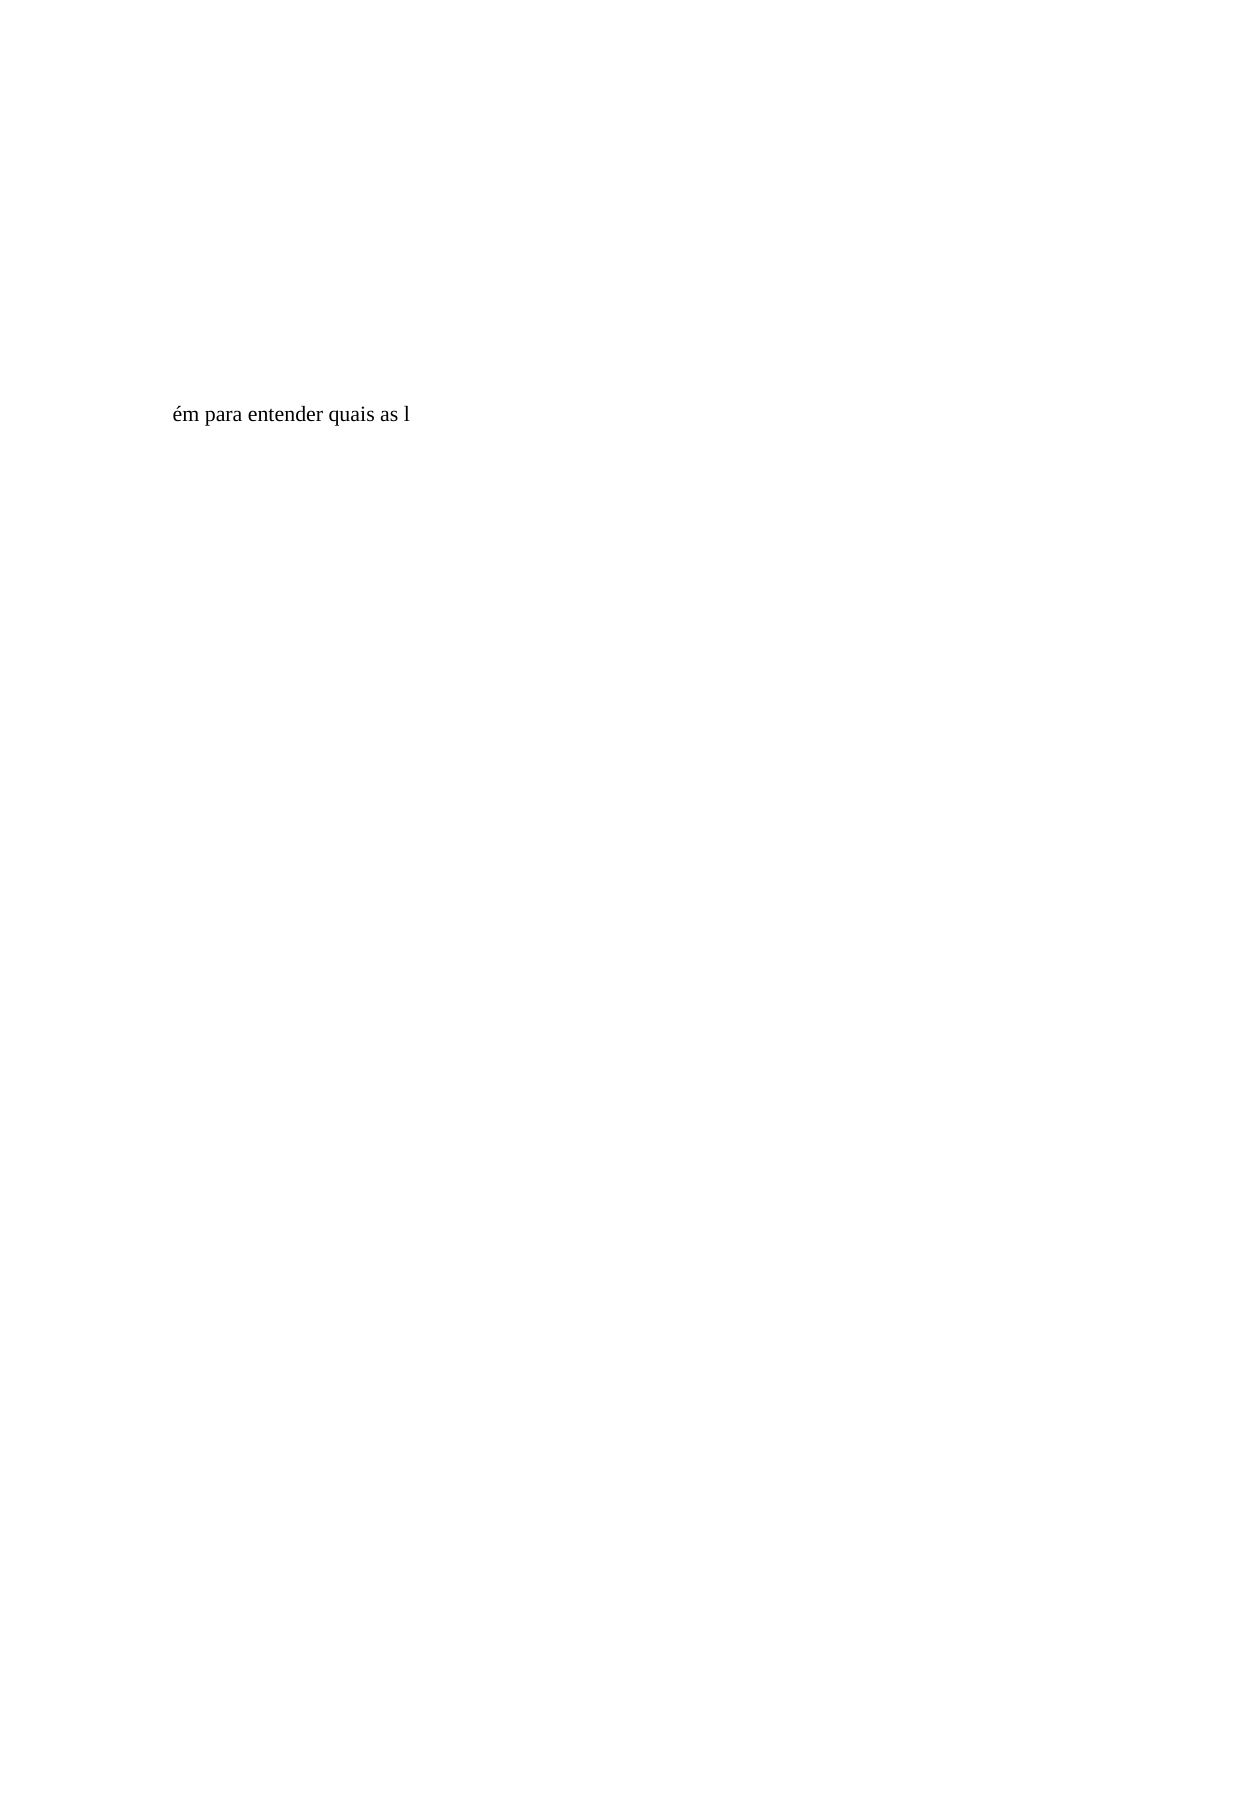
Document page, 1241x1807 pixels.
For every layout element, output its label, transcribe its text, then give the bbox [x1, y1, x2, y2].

text ém para entender quais as l [172, 401, 1073, 427]
